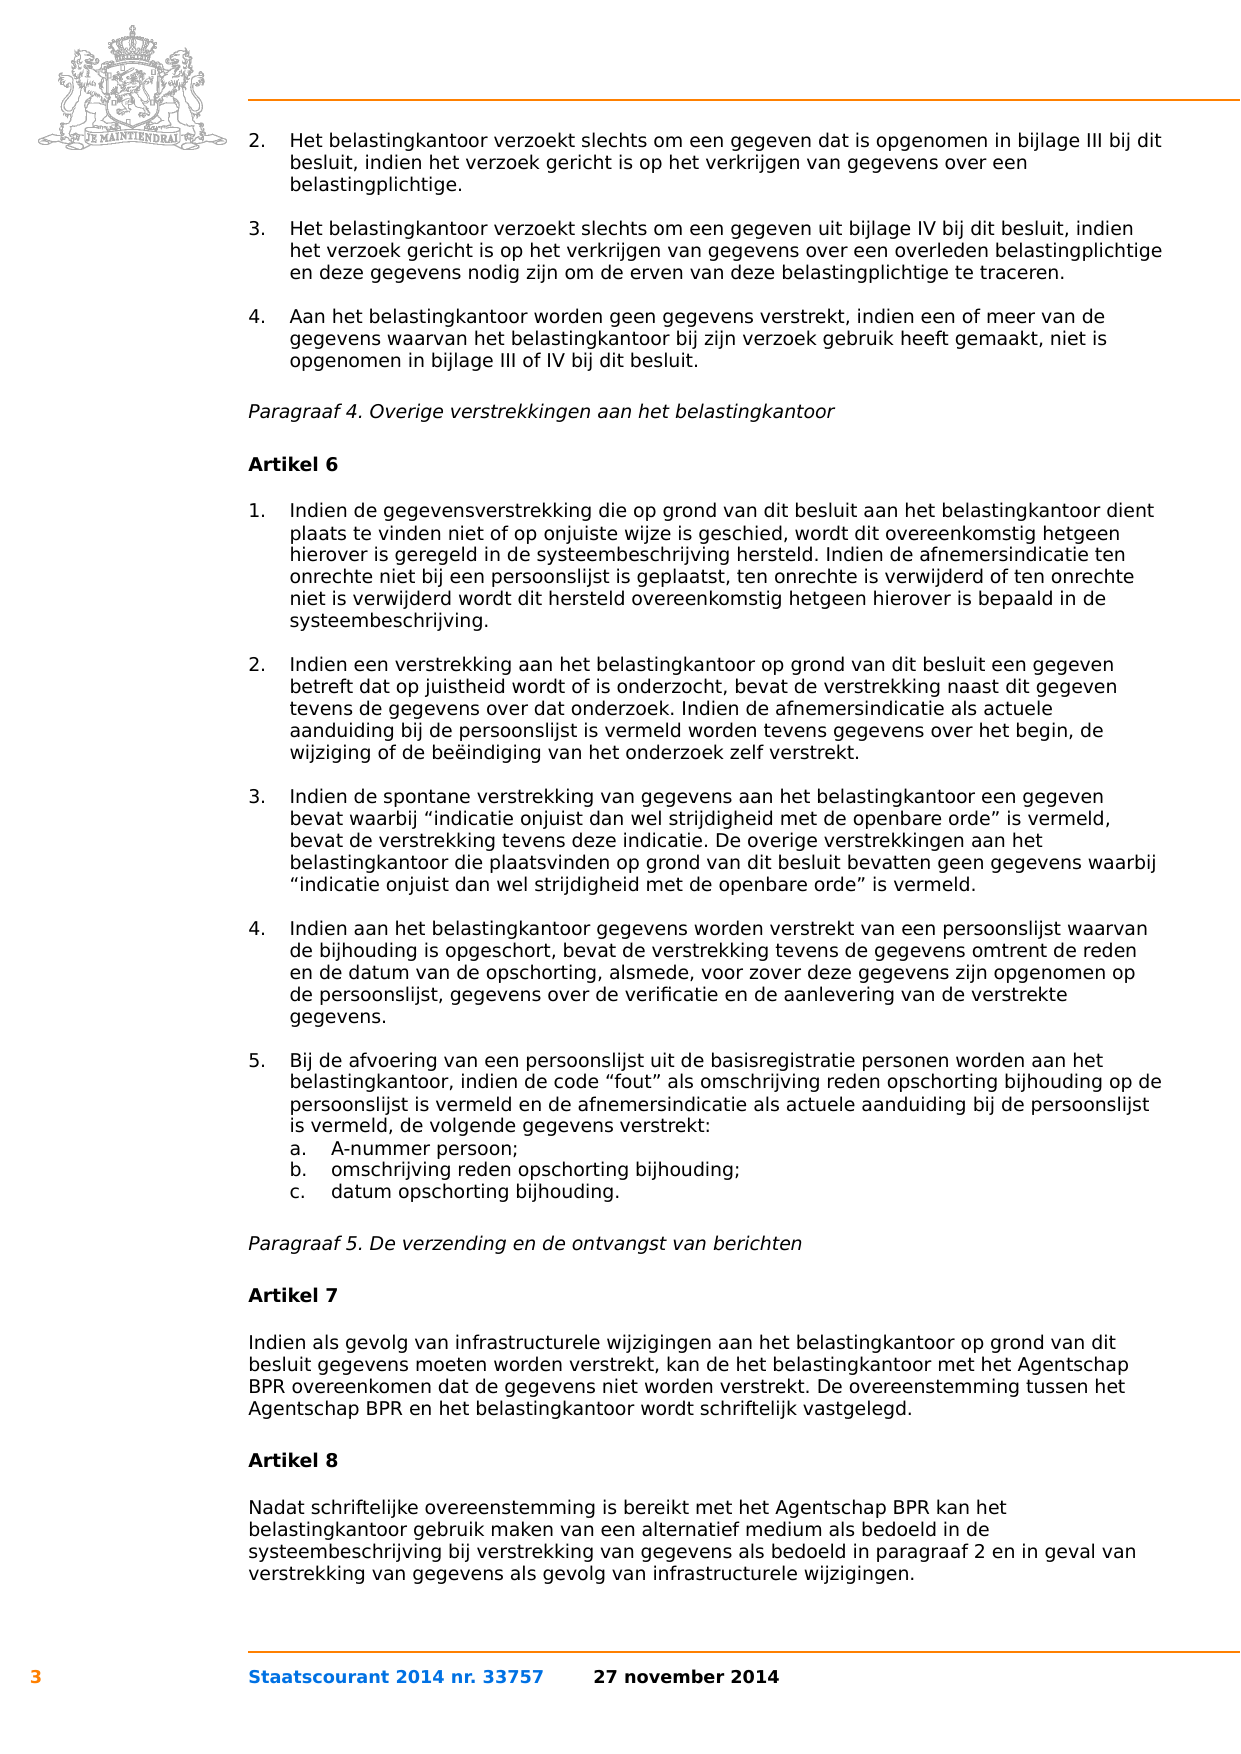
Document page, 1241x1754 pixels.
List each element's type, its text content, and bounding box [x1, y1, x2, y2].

text c. datum opschorting bijhouding. [289, 1181, 1163, 1203]
subtitle Paragraaf 5. De verzending en de ontvangst van berichten [248, 1233, 1163, 1255]
text 4. Indien aan het belastingkantoor gegevens worden verstrekt van een persoonslijst waarvan de bijhouding is opgeschort, bevat de verstrekking tevens de gegevens omtrent de reden en de datum van de opschorting, alsmede, voor zover deze gegevens zijn opgenomen op de persoonslijst, gegevens over de verificatie en de aanlevering van de verstrekte gegevens. [248, 918, 1163, 1028]
text 2. Indien een verstrekking aan het belastingkantoor op grond van dit besluit een gegeven betreft dat op juistheid wordt of is onderzocht, bevat de verstrekking naast dit gegeven tevens de gegevens over dat onderzoek. Indien de afnemersindicatie als actuele aanduiding bij de persoonslijst is vermeld worden tevens gegevens over het begin, de wijziging of de beëindiging van het onderzoek zelf verstrekt. [248, 654, 1163, 764]
text 4. Aan het belastingkantoor worden geen gegevens verstrekt, indien een of meer van de gegevens waarvan het belastingkantoor bij zijn verzoek gebruik heeft gemaakt, niet is opgenomen in bijlage III of IV bij dit besluit. [248, 306, 1163, 371]
text 3. Het belastingkantoor verzoekt slechts om een gegeven uit bijlage IV bij dit besluit, indien het verzoek gericht is op het verkrijgen van gegevens over een overleden belastingplichtige en deze gegevens nodig zijn om de erven van deze belastingplichtige te traceren. [248, 218, 1163, 284]
text 3. Indien de spontane verstrekking van gegevens aan het belastingkantoor een gegeven bevat waarbij “indicatie onjuist dan wel strijdigheid met de openbare orde” is vermeld, bevat de verstrekking tevens deze indicatie. De overige verstrekkingen aan het belastingkantoor die plaatsvinden op grond van dit besluit bevatten geen gegevens waarbij “indicatie onjuist dan wel strijdigheid met de openbare orde” is vermeld. [248, 786, 1163, 896]
picture [38, 25, 227, 150]
text b. omschrijving reden opschorting bijhouding; [289, 1159, 1163, 1181]
text 5. Bij de afvoering van een persoonslijst uit de basisregistratie personen worden aan het belastingkantoor, indien de code “fout” als omschrijving reden opschorting bijhouding op de persoonslijst is vermeld en de afnemersindicatie als actuele aanduiding bij de persoonslijst is vermeld, de volgende gegevens verstrekt: [248, 1049, 1163, 1137]
subtitle Artikel 7 [248, 1285, 1163, 1307]
text 2. Het belastingkantoor verzoekt slechts om een gegeven dat is opgenomen in bijlage III bij dit besluit, indien het verzoek gericht is op het verkrijgen van gegevens over een belastingplichtige. [248, 130, 1163, 196]
subtitle Artikel 6 [248, 453, 1163, 475]
text Indien als gevolg van infrastructurele wijzigingen aan het belastingkantoor op grond van dit besluit gegevens moeten worden verstrekt, kan de het belastingkantoor met het Agentschap BPR overeenkomen dat de gegevens niet worden verstrekt. De overeenstemming tussen het Agentschap BPR en het belastingkantoor wordt schriftelijk vastgelegd. [248, 1332, 1163, 1420]
text a. A-nummer persoon; [289, 1137, 1163, 1159]
subtitle Paragraaf 4. Overige verstrekkingen aan het belastingkantoor [248, 401, 1163, 423]
text 1. Indien de gegevensverstrekking die op grond van dit besluit aan het belastingkantoor dient plaats te vinden niet of op onjuiste wijze is geschied, wordt dit overeenkomstig hetgeen hierover is geregeld in de systeembeschrijving hersteld. Indien de afnemersindicatie ten onrechte niet bij een persoonslijst is geplaatst, ten onrechte is verwijderd of ten onrechte niet is verwijderd wordt dit hersteld overeenkomstig hetgeen hierover is bepaald in de systeembeschrijving. [248, 500, 1163, 632]
subtitle Artikel 8 [248, 1450, 1163, 1472]
text Nadat schriftelijke overeenstemming is bereikt met het Agentschap BPR kan het belastingkantoor gebruik maken van een alternatief medium als bedoeld in de systeembeschrijving bij verstrekking van gegevens als bedoeld in paragraaf 2 en in geval van verstrekking van gegevens als gevolg van infrastructurele wijzigingen. [248, 1497, 1163, 1585]
